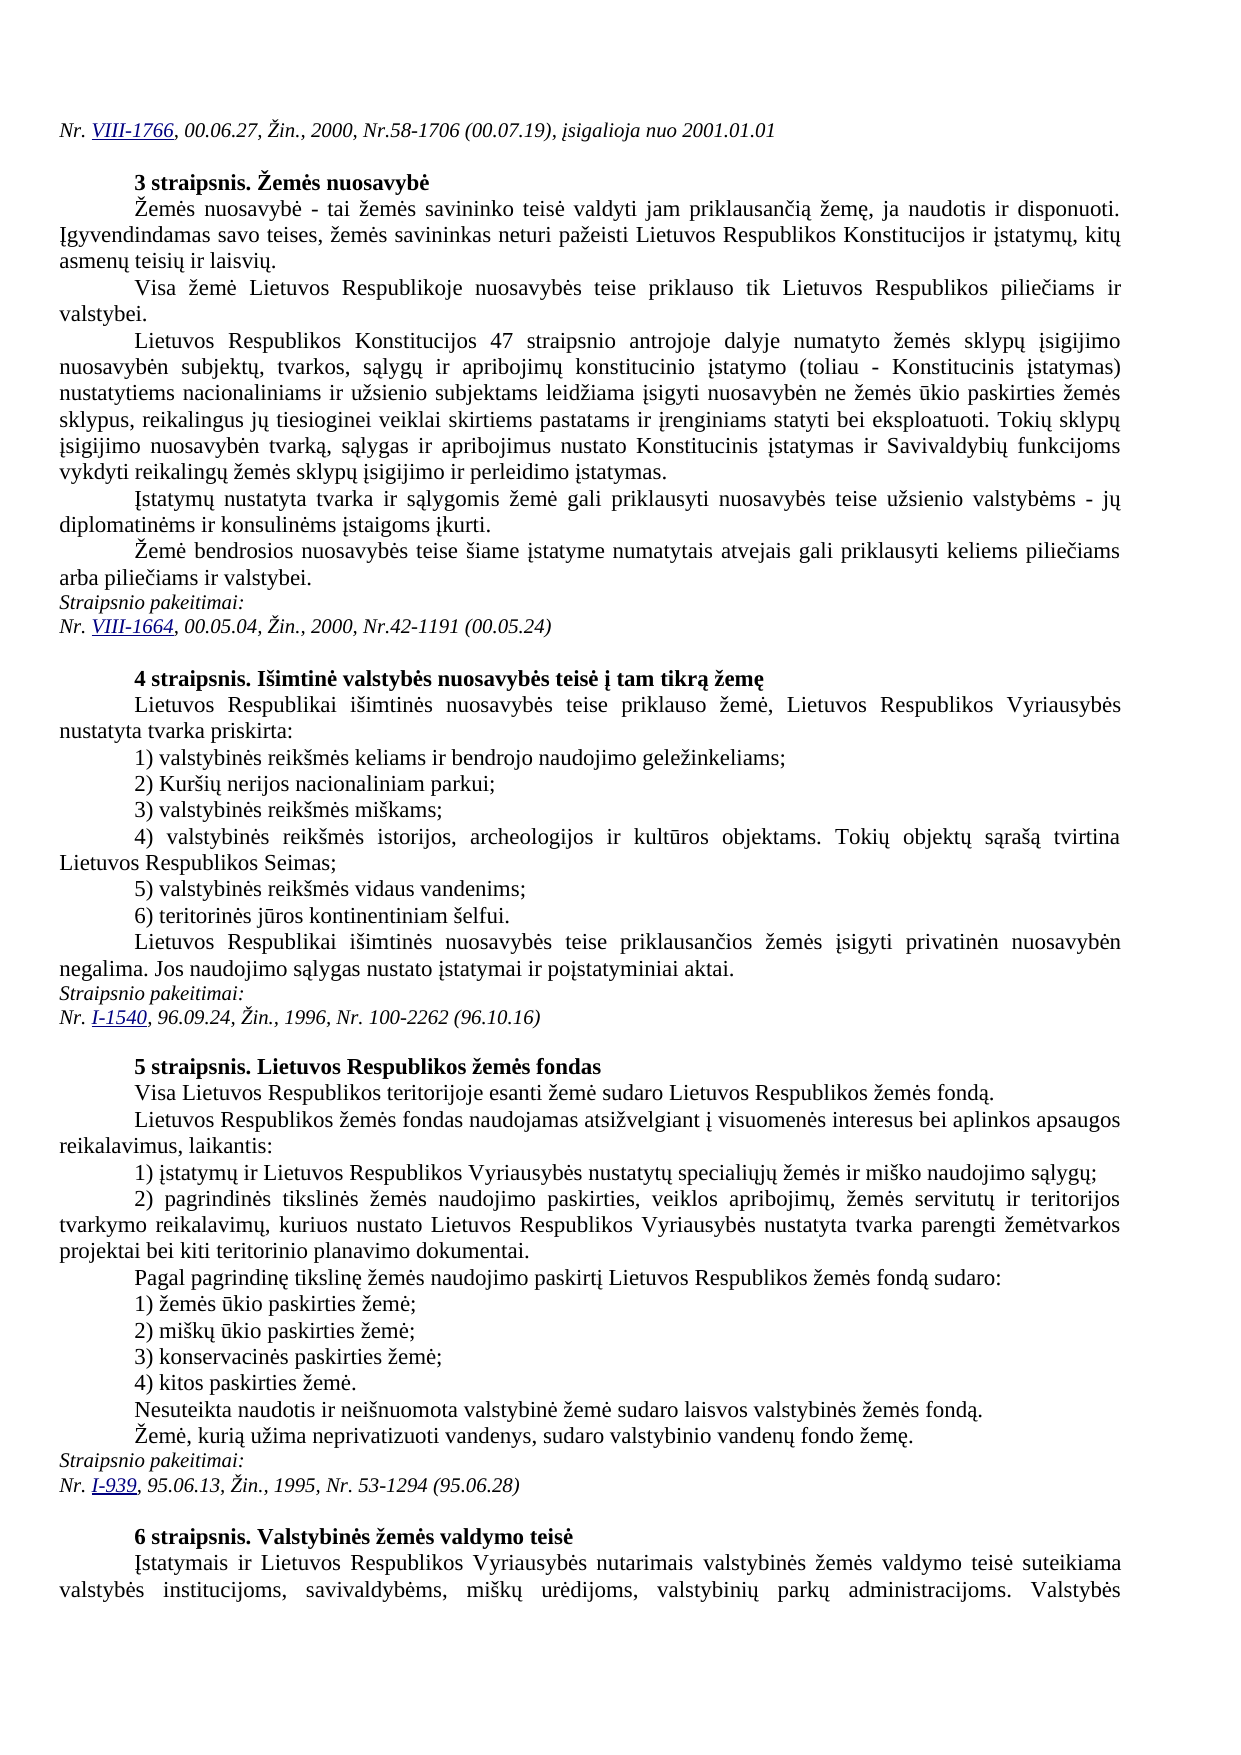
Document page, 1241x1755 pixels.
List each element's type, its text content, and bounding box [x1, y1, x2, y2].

text 1) valstybinės reikšmės keliams ir bendrojo naudojimo geležinkeliams; [59, 744, 1122, 770]
text 4 straipsnis. Išimtinė valstybės nuosavybės teisė į tam tikrą žemę [59, 665, 1122, 691]
text Nr. VIII-1766, 00.06.27, Žin., 2000, Nr.58-1706 (00.07.19), įsigalioja nuo 2001.01.01 [59, 118, 1122, 142]
text Lietuvos Respublikai išimtinės nuosavybės teise priklausančios žemės įsigyti privatinėn nuosavybėn negalima. Jos naudojimo sąlygas nustato įstatymai ir poįstatyminiai aktai. [59, 928, 1122, 981]
text Straipsnio pakeitimai: [59, 981, 1122, 1005]
text Nr. I-1540, 96.09.24, Žin., 1996, Nr. 100-2262 (96.10.16) [59, 1005, 1122, 1029]
text 4) valstybinės reikšmės istorijos, archeologijos ir kultūros objektams. Tokių objektų sąrašą tvirtina Lietuvos Respublikos Seimas; [59, 823, 1122, 876]
text 3) valstybinės reikšmės miškams; [59, 796, 1122, 823]
text Straipsnio pakeitimai: [59, 590, 1122, 614]
text 5 straipsnis. Lietuvos Respublikos žemės fondas [59, 1053, 1122, 1079]
text Lietuvos Respublikos žemės fondas naudojamas atsižvelgiant į visuomenės interesus bei aplinkos apsaugos reikalavimus, laikantis: [59, 1106, 1122, 1158]
text 6 straipsnis. Valstybinės žemės valdymo teisė [59, 1523, 1122, 1549]
text Lietuvos Respublikai išimtinės nuosavybės teise priklauso žemė, Lietuvos Respublikos Vyriausybės nustatyta tvarka priskirta: [59, 691, 1122, 744]
text 3) konservacinės paskirties žemė; [59, 1343, 1122, 1369]
text 1) įstatymų ir Lietuvos Respublikos Vyriausybės nustatytų specialiųjų žemės ir miško naudojimo sąlygų; [59, 1158, 1122, 1185]
text Žemės nuosavybė - tai žemės savininko teisė valdyti jam priklausančią žemę, ja naudotis ir disponuoti. Įgyvendindamas savo teises, žemės savininkas neturi pažeisti Lietuvos Respublikos Konstitucijos ir įstatymų, kitų asmenų teisių ir laisvių. [59, 195, 1122, 274]
text Žemė, kurią užima neprivatizuoti vandenys, sudaro valstybinio vandenų fondo žemę. [59, 1422, 1122, 1448]
text 6) teritorinės jūros kontinentiniam šelfui. [59, 902, 1122, 928]
text Visa žemė Lietuvos Respublikoje nuosavybės teise priklauso tik Lietuvos Respublikos piliečiams ir valstybei. [59, 274, 1122, 327]
text Straipsnio pakeitimai: [59, 1448, 1122, 1472]
text Nr. VIII-1664, 00.05.04, Žin., 2000, Nr.42-1191 (00.05.24) [59, 614, 1122, 638]
text 3 straipsnis. Žemės nuosavybė [59, 168, 1122, 195]
text 2) miškų ūkio paskirties žemė; [59, 1317, 1122, 1343]
text Įstatymais ir Lietuvos Respublikos Vyriausybės nutarimais valstybinės žemės valdymo teisė suteikiama valstybės institucijoms, savivaldybėms, miškų urėdijoms, valstybinių parkų administracijoms. Valstybės [59, 1549, 1122, 1602]
text Nr. I-939, 95.06.13, Žin., 1995, Nr. 53-1294 (95.06.28) [59, 1472, 1122, 1497]
text Visa Lietuvos Respublikos teritorijoje esanti žemė sudaro Lietuvos Respublikos žemės fondą. [59, 1079, 1122, 1106]
text 1) žemės ūkio paskirties žemė; [59, 1290, 1122, 1317]
text Pagal pagrindinę tikslinę žemės naudojimo paskirtį Lietuvos Respublikos žemės fondą sudaro: [59, 1264, 1122, 1290]
text 4) kitos paskirties žemė. [59, 1369, 1122, 1396]
text 2) pagrindinės tikslinės žemės naudojimo paskirties, veiklos apribojimų, žemės servitutų ir teritorijos tvarkymo reikalavimų, kuriuos nustato Lietuvos Respublikos Vyriausybės nustatyta tvarka parengti žemėtvarkos projektai bei kiti teritorinio planavimo dokumentai. [59, 1185, 1122, 1264]
text Žemė bendrosios nuosavybės teise šiame įstatyme numatytais atvejais gali priklausyti keliems piliečiams arba piliečiams ir valstybei. [59, 537, 1122, 590]
text Nesuteikta naudotis ir neišnuomota valstybinė žemė sudaro laisvos valstybinės žemės fondą. [59, 1396, 1122, 1422]
text Įstatymų nustatyta tvarka ir sąlygomis žemė gali priklausyti nuosavybės teise užsienio valstybėms - jų diplomatinėms ir konsulinėms įstaigoms įkurti. [59, 485, 1122, 537]
text 5) valstybinės reikšmės vidaus vandenims; [59, 876, 1122, 902]
text Lietuvos Respublikos Konstitucijos 47 straipsnio antrojoje dalyje numatyto žemės sklypų įsigijimo nuosavybėn subjektų, tvarkos, sąlygų ir apribojimų konstitucinio įstatymo (toliau - Konstitucinis įstatymas) nustatytiems nacionaliniams ir užsienio subjektams leidžiama įsigyti nuosavybėn ne žemės ūkio paskirties žemės sklypus, reikalingus jų tiesioginei veiklai skirtiems pastatams ir įrenginiams statyti bei eksploatuoti. Tokių sklypų įsigijimo nuosavybėn tvarką, sąlygas ir apribojimus nustato Konstitucinis įstatymas ir Savivaldybių funkcijoms vykdyti reikalingų žemės sklypų įsigijimo ir perleidimo įstatymas. [59, 327, 1122, 485]
text 2) Kuršių nerijos nacionaliniam parkui; [59, 770, 1122, 796]
